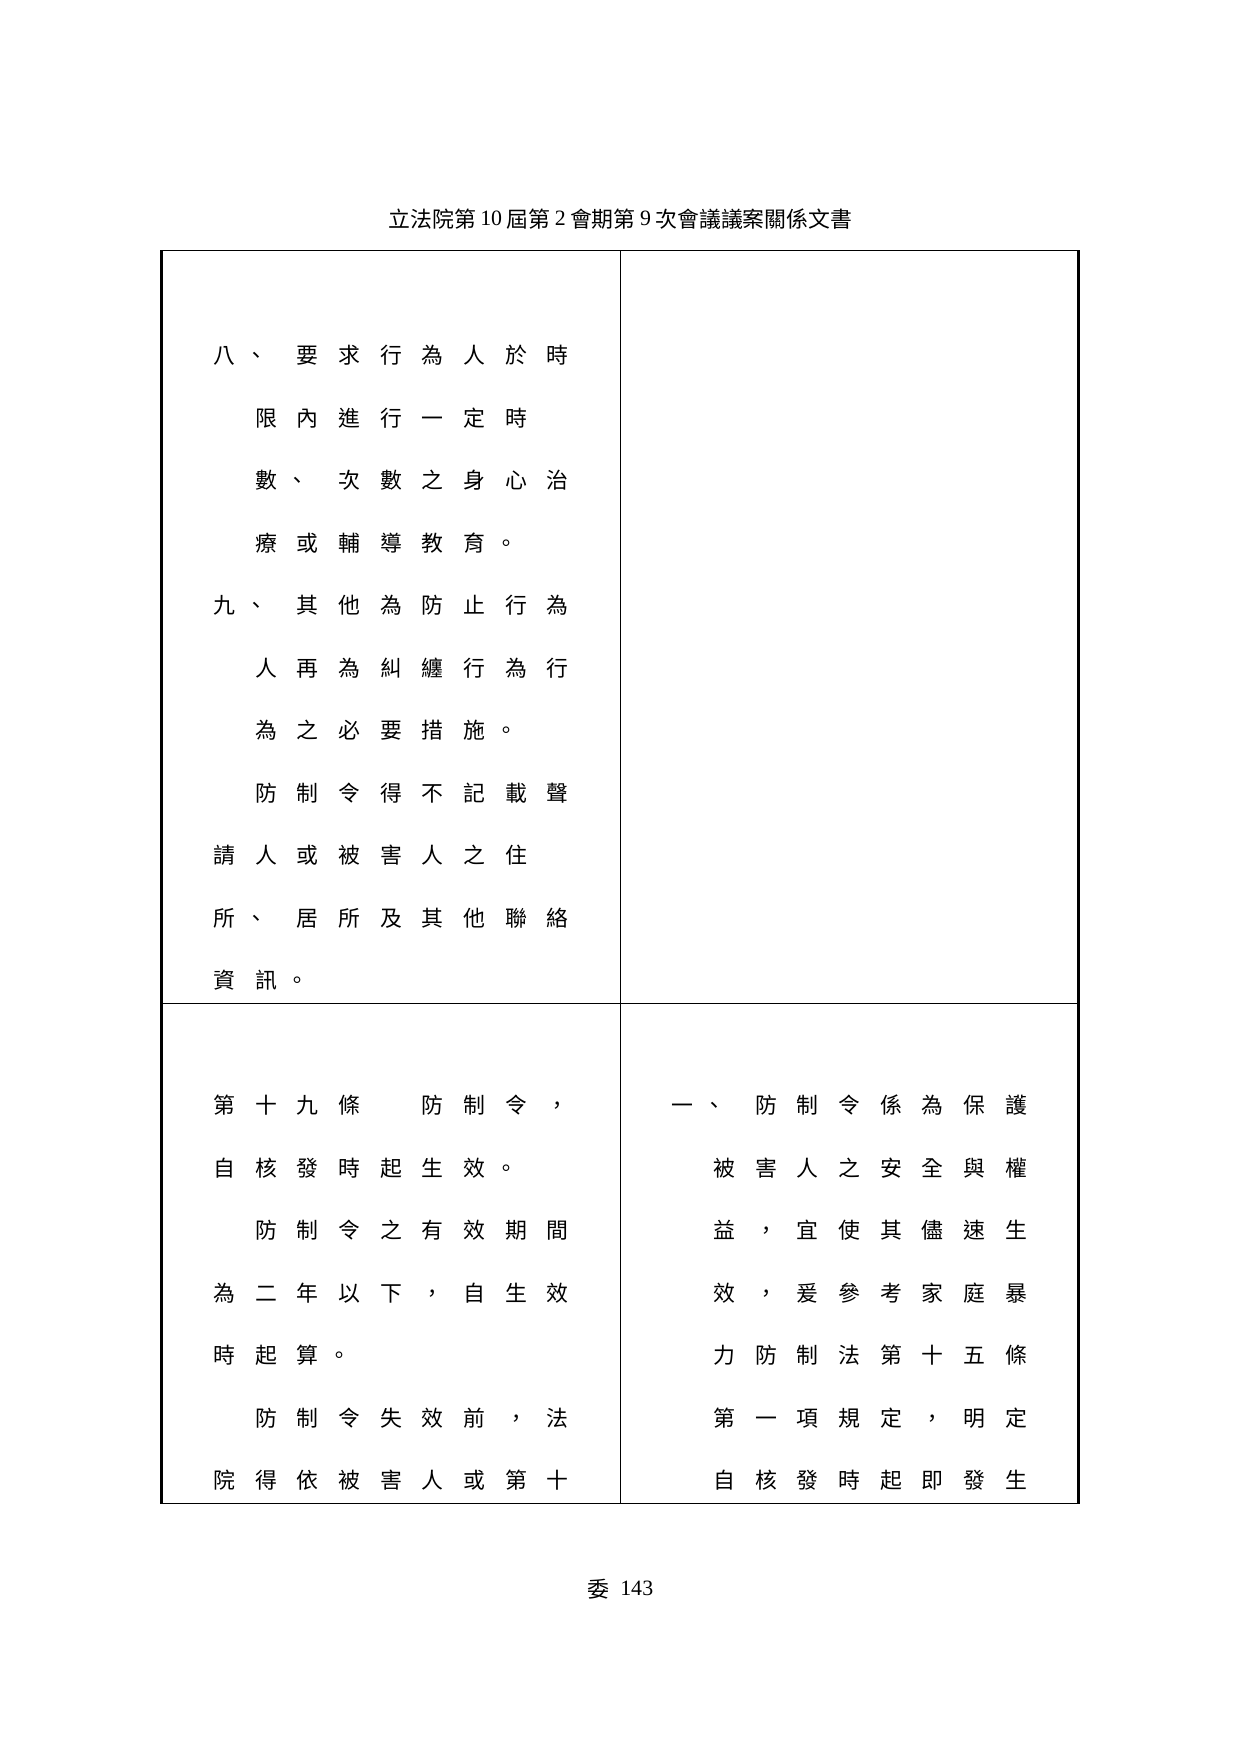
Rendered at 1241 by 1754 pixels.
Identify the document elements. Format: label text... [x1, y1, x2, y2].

table_cell 一、防制令係為保護被害人之安全與權益，宜使其儘速生效，爰參考家庭暴力防制法第十五條第一項規定，明定自核發時起即發生 [621, 1004, 1077, 1503]
table_cell [621, 251, 1077, 1003]
table_cell 第十九條 防制令，自核發時起生效。 防制令之有效期間為二年以下，自生效時起算。 防制令失效前，法院得依被害人或第十 [163, 1004, 620, 1503]
table_cell 八、要求行為人於時限內進行一定時數、次數之身心治療或輔導教育。 九、其他為防止行為人再為糾纏行為行為之必要措施。 防制令得不記載聲請人或被害人之住所、居所及其他聯絡資訊。 [163, 251, 620, 1003]
